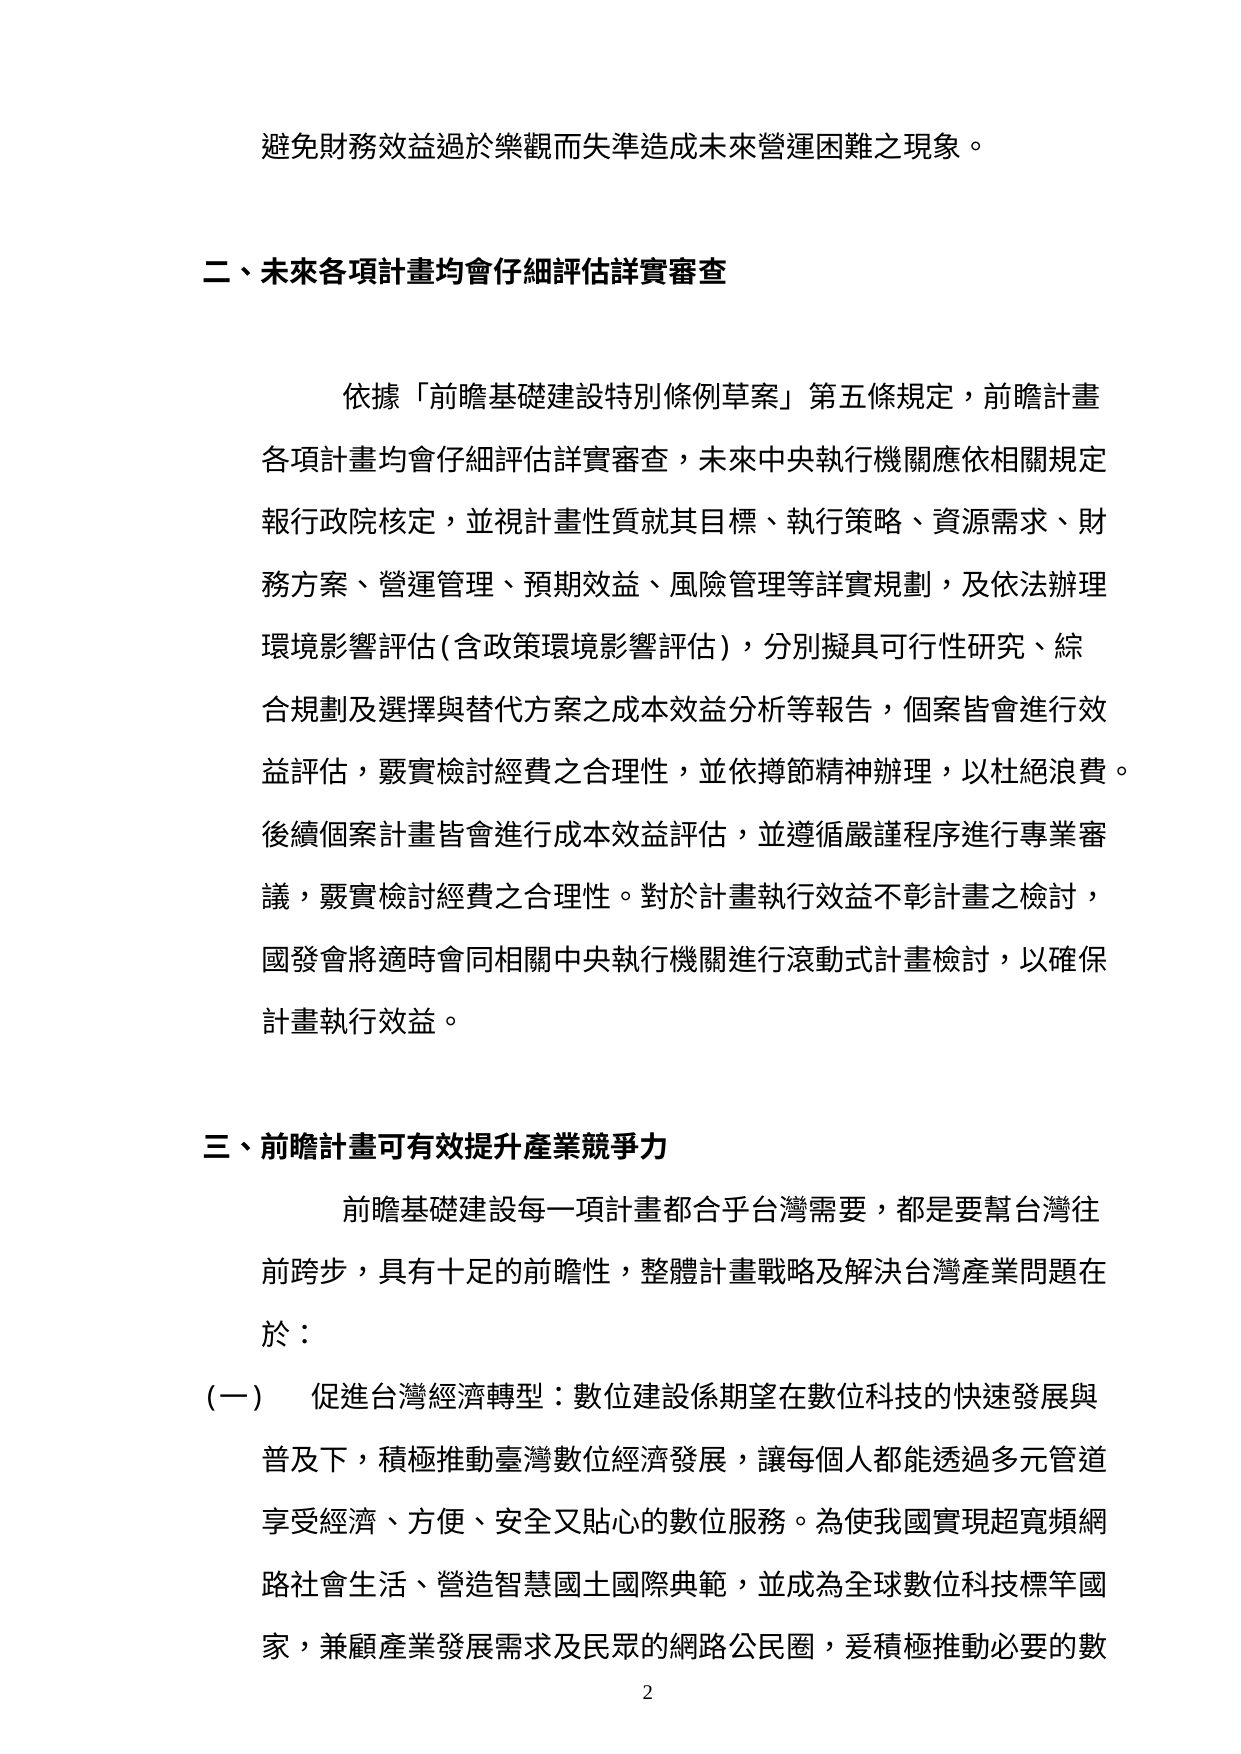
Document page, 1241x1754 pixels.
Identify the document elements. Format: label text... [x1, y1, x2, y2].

text 依據「前瞻基礎建設特別條例草案」第五條規定，前瞻計畫各項計畫均會仔細評估詳實審查，未來中央執行機關應依相關規定報行政院核定，並視計畫性質就其目標、執行策略、資源需求、財務方案、營運管理、預期效益、風險管理等詳實規劃，及依法辦理環境影響評估(含政策環境影響評估)，分別擬具可行性研究、綜合規劃及選擇與替代方案之成本效益分析等報告，個案皆會進行效益評估，覈實檢討經費之合理性，並依撙節精神辦理，以杜絕浪費。後續個案計畫皆會進行成本效益評估，並遵循嚴謹程序進行專業審議，覈實檢討經費之合理性。對於計畫執行效益不彰計畫之檢討，國發會將適時會同相關中央執行機關進行滾動式計畫檢討，以確保計畫執行效益。 [202, 353, 1107, 1041]
text 三、前瞻計畫可有效提升產業競爭力 [202, 1103, 1107, 1166]
text 二、未來各項計畫均會仔細評估詳實審查 [202, 228, 1107, 291]
text 前瞻基礎建設每一項計畫都合乎台灣需要，都是要幫台灣往前跨步，具有十足的前瞻性，整體計畫戰略及解決台灣產業問題在於： [202, 1166, 1107, 1353]
text 避免財務效益過於樂觀而失準造成未來營運困難之現象。 [202, 103, 1107, 166]
text (一) 促進台灣經濟轉型：數位建設係期望在數位科技的快速發展與普及下，積極推動臺灣數位經濟發展，讓每個人都能透過多元管道享受經濟、方便、安全又貼心的數位服務。為使我國實現超寬頻網路社會生活、營造智慧國土國際典範，並成為全球數位科技標竿國家，兼顧產業發展需求及民眾的網路公民圈，爰積極推動必要的數 [202, 1353, 1107, 1666]
